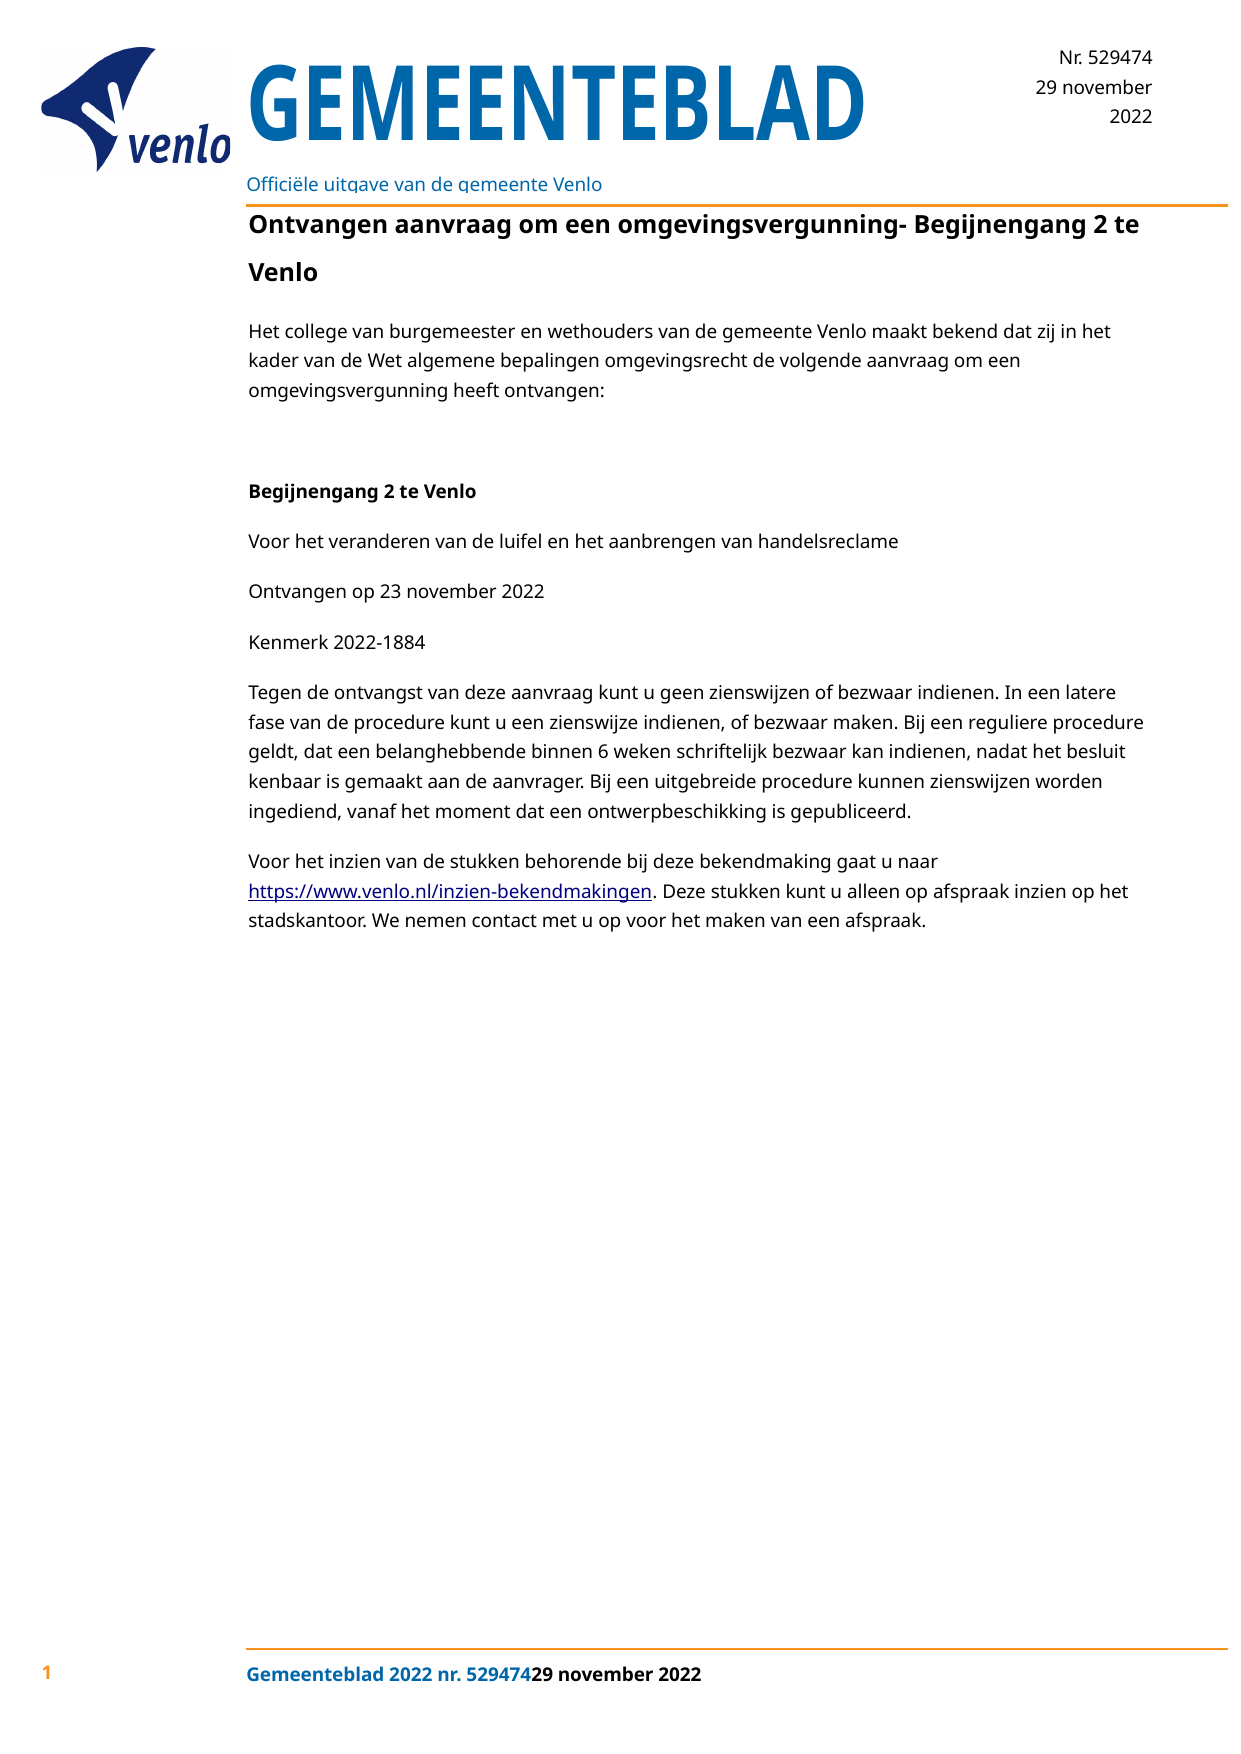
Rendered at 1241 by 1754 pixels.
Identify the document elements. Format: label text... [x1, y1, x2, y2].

text Het college van burgemeester en wethouders van de gemeente Venlo maakt bekend dat zij in het kader van de Wet algemene bepalingen omgevingsrecht de volgende aanvraag om een omgevingsvergunning heeft ontvangen: [248, 318, 1152, 403]
text Ontvangen aanvraag om een omgevingsvergunning- Begijnengang 2 te Venlo [248, 207, 1152, 288]
text Tegen de ontvangst van deze aanvraag kunt u geen zienswijzen of bezwaar indienen. In een latere fase van de procedure kunt u een zienswijze indienen, of bezwaar maken. Bij een reguliere procedure geldt, dat een belanghebbende binnen 6 weken schriftelijk bezwaar kan indienen, nadat het besluit kenbaar is gemaakt aan de aanvrager. Bij een uitgebreide procedure kunnen zienswijzen worden ingediend, vanaf het moment dat een ontwerpbeschikking is gepubliceerd. [248, 679, 1152, 824]
text Kenmerk 2022-1884 [248, 629, 1152, 655]
picture [41, 47, 231, 172]
text Voor het inzien van de stukken behorende bij deze bekendmaking gaat u naar https://www.venlo.nl/inzien-bekendmakingen. Deze stukken kunt u alleen op afspraak inzien op het stadskantoor. We nemen contact met u op voor het maken van een afspraak. [248, 848, 1152, 933]
text Voor het veranderen van de luifel en het aanbrengen van handelsreclame [248, 528, 1152, 554]
text Begijnengang 2 te Venlo [248, 478, 1152, 504]
text Ontvangen op 23 november 2022 [248, 579, 1152, 604]
